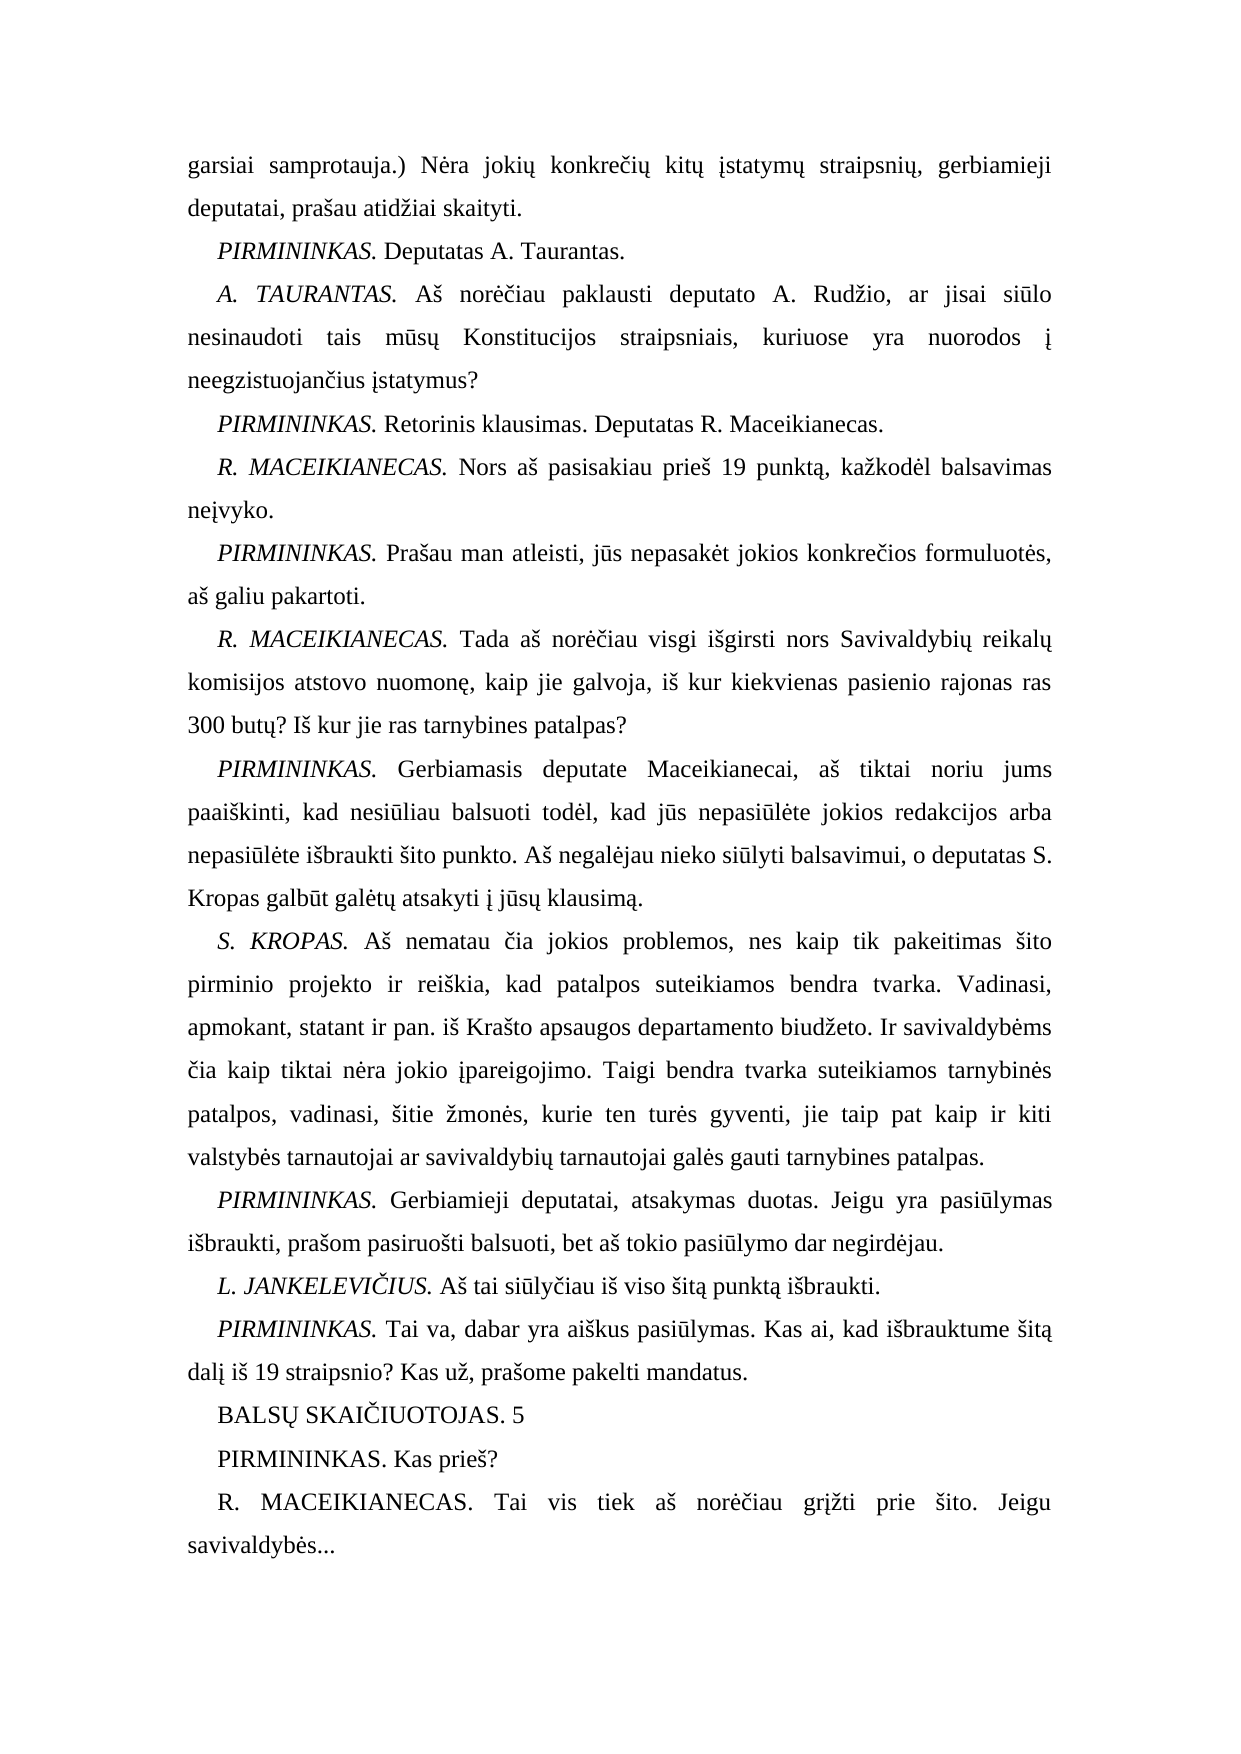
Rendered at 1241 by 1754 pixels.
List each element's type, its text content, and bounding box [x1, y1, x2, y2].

text PIRMININKAS. Prašau man atleisti, jūs nepasakėt jokios konkrečios formuluotės, aš galiu pakartoti. [187, 538, 1053, 610]
text A. TAURANTAS. Aš norėčiau paklausti deputato A. Rudžio, ar jisai siūlo nesinaudoti tais mūsų Konstitucijos straipsniais, kuriuose yra nuorodos į neegzistuojančius įstatymus? [187, 279, 1053, 394]
text R. MACEIKIANECAS. Tada aš norėčiau visgi išgirsti nors Savivaldybių reikalų komisijos atstovo nuomonę, kaip jie galvoja, iš kur kiekvienas pasienio rajonas ras 300 butų? Iš kur jie ras tarnybines patalpas? [187, 624, 1053, 739]
text R. MACEIKIANECAS. Nors aš pasisakiau prieš 19 punktą, kažkodėl balsavimas neįvyko. [187, 452, 1053, 524]
text garsiai samprotauja.) Nėra jokių konkrečių kitų įstatymų straipsnių, gerbiamieji deputatai, prašau atidžiai skaityti. [187, 150, 1053, 222]
text L. JANKELEVIČIUS. Aš tai siūlyčiau iš viso šitą punktą išbraukti. [187, 1271, 1053, 1300]
text PIRMININKAS. Gerbiamasis deputate Maceikianecai, aš tiktai noriu jums paaiškinti, kad nesiūliau balsuoti todėl, kad jūs nepasiūlėte jokios redakcijos arba nepasiūlėte išbraukti šito punkto. Aš negalėjau nieko siūlyti balsavimui, o deputatas S. Kropas galbūt galėtų atsakyti į jūsų klausimą. [187, 754, 1053, 912]
text S. KROPAS. Aš nematau čia jokios problemos, nes kaip tik pakeitimas šito pirminio projekto ir reiškia, kad patalpos suteikiamos bendra tvarka. Vadinasi, apmokant, statant ir pan. iš Krašto apsaugos departamento biudžeto. Ir savivaldybėms čia kaip tiktai nėra jokio įpareigojimo. Taigi bendra tvarka suteikiamos tarnybinės patalpos, vadinasi, šitie žmonės, kurie ten turės gyventi, jie taip pat kaip ir kiti valstybės tarnautojai ar savivaldybių tarnautojai galės gauti tarnybines patalpas. [187, 926, 1053, 1171]
text BALSŲ SKAIČIUOTOJAS. 5 [187, 1401, 1053, 1429]
text PIRMININKAS. Gerbiamieji deputatai, atsakymas duotas. Jeigu yra pasiūlymas išbraukti, prašom pasiruošti balsuoti, bet aš tokio pasiūlymo dar negirdėjau. [187, 1185, 1053, 1257]
text R. MACEIKIANECAS. Tai vis tiek aš norėčiau grįžti prie šito. Jeigu savivaldybės... [187, 1487, 1053, 1559]
text PIRMININKAS. Deputatas A. Taurantas. [187, 236, 1053, 265]
text PIRMININKAS. Kas prieš? [187, 1444, 1053, 1472]
text PIRMININKAS. Retorinis klausimas. Deputatas R. Maceikianecas. [187, 409, 1053, 437]
text PIRMININKAS. Tai va, dabar yra aiškus pasiūlymas. Kas ai, kad išbrauktume šitą dalį iš 19 straipsnio? Kas už, prašome pakelti mandatus. [187, 1314, 1053, 1386]
